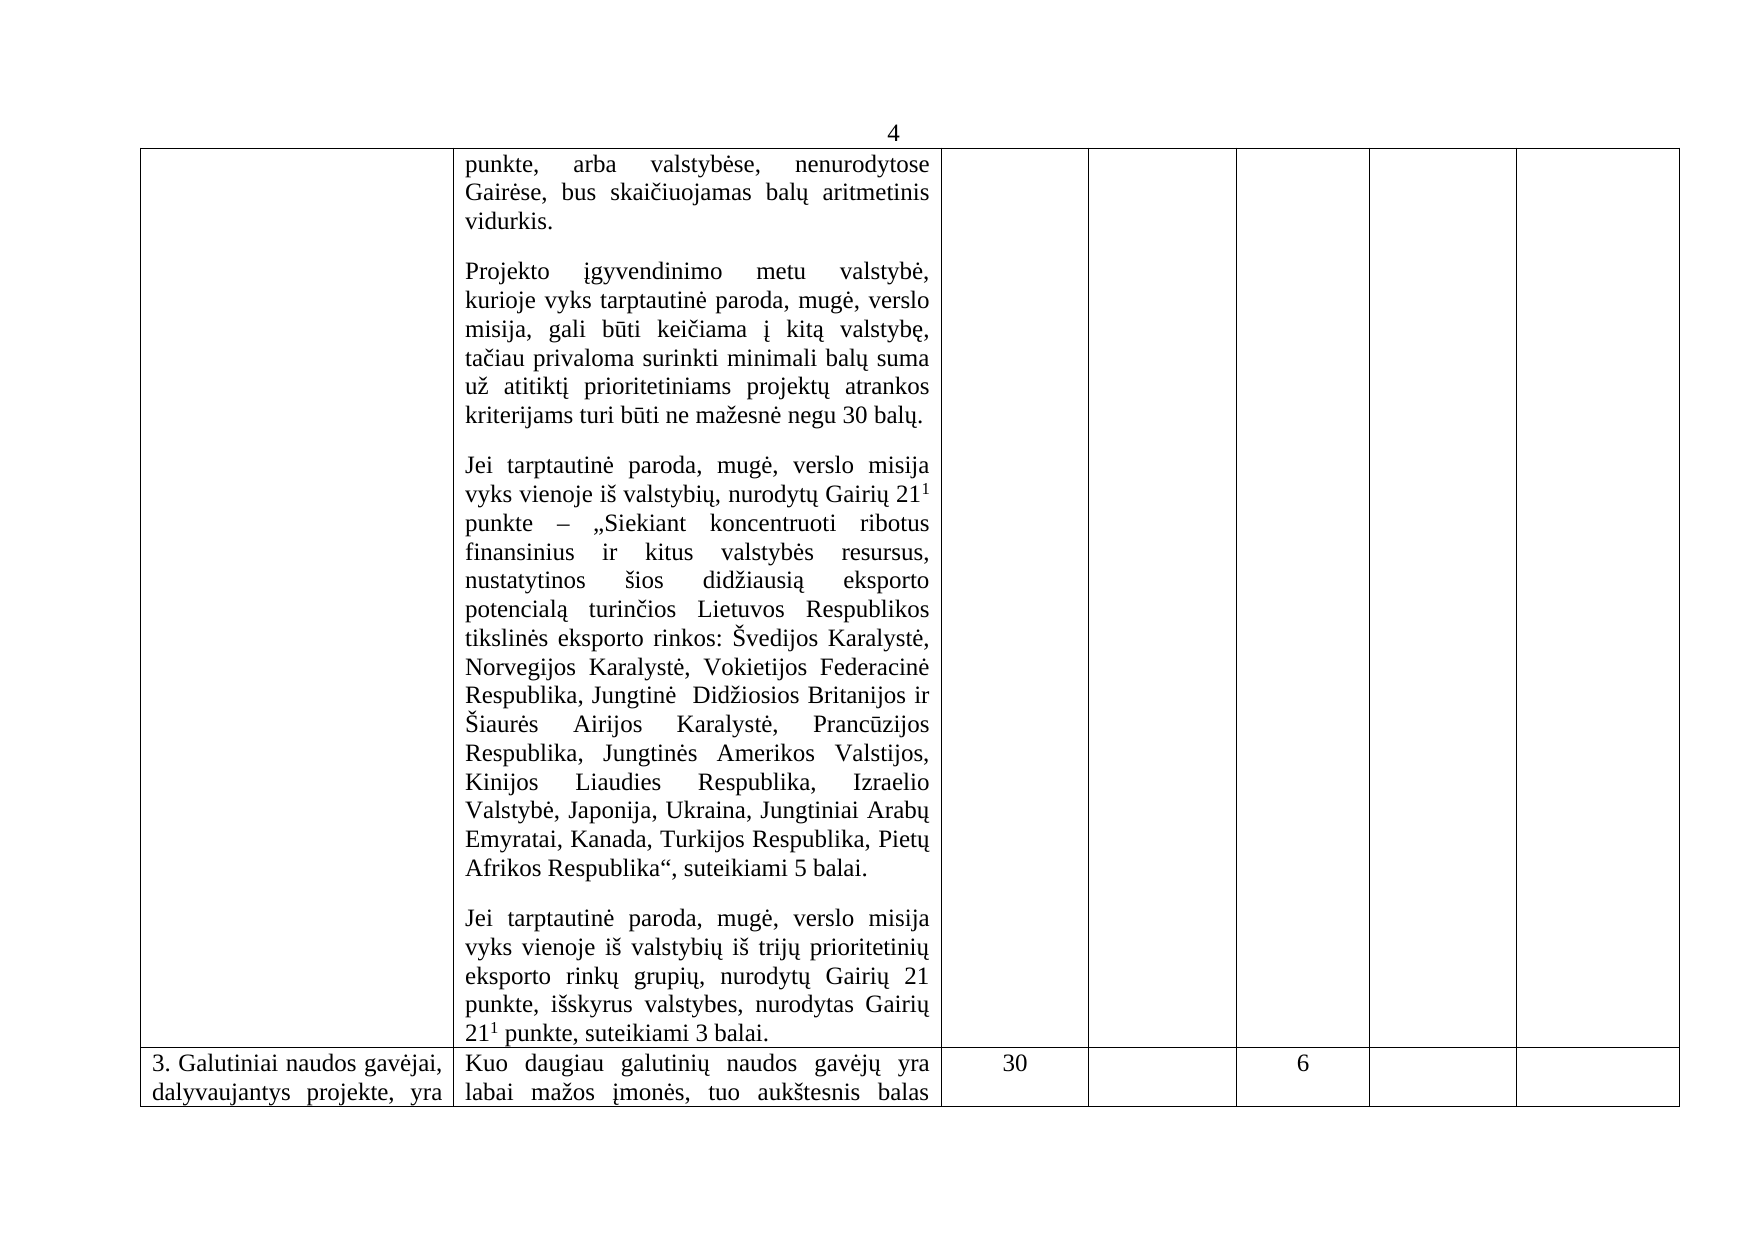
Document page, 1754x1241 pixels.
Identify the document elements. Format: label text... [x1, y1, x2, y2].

table_cell [141, 149, 453, 1047]
table_cell [1237, 149, 1369, 1047]
table_cell 30 [942, 1048, 1088, 1106]
table_header [129, 148, 140, 1107]
table_cell [1089, 149, 1236, 1047]
table_cell [1089, 1048, 1236, 1106]
table_cell [1370, 1048, 1516, 1106]
table_cell [1517, 1048, 1679, 1106]
table_cell [1370, 149, 1516, 1047]
table_cell [1517, 149, 1679, 1047]
table_header [1680, 148, 1686, 1107]
table_cell [942, 149, 1088, 1047]
table_cell 6 [1237, 1048, 1369, 1106]
table_cell punkte, arba valstybėse, nenurodytose Gairėse, bus skaičiuojamas balų aritmetinis vidurkis. Projekto įgyvendinimo metu valstybė, kurioje vyks tarptautinė paroda, mugė, verslo misija, gali būti keičiama į kitą valstybę, tačiau privaloma surinkti minimali balų suma už atitiktį prioritetiniams projektų atrankos kriterijams turi būti ne mažesnė negu 30 balų. Jei tarptautinė paroda, mugė, verslo misija vyks vienoje iš valstybių, nurodytų Gairių 211 punkte – „Siekiant koncentruoti ribotus finansinius ir kitus valstybės resursus, nustatytinos šios didžiausią eksporto potencialą turinčios Lietuvos Respublikos tikslinės eksporto rinkos: Švedijos Karalystė, Norvegijos Karalystė, Vokietijos Federacinė Respublika, Jungtinė Didžiosios Britanijos ir Šiaurės Airijos Karalystė, Prancūzijos Respublika, Jungtinės Amerikos Valstijos, Kinijos Liaudies Respublika, Izraelio Valstybė, Japonija, Ukraina, Jungtiniai Arabų Emyratai, Kanada, Turkijos Respublika, Pietų Afrikos Respublika“, suteikiami 5 balai. Jei tarptautinė paroda, mugė, verslo misija vyks vienoje iš valstybių iš trijų prioritetinių eksporto rinkų grupių, nurodytų Gairių 21 punkte, išskyrus valstybes, nurodytas Gairių 211 punkte, suteikiami 3 balai. [454, 149, 941, 1047]
table_cell Kuo daugiau galutinių naudos gavėjų yra labai mažos įmonės, tuo aukštesnis balas [454, 1048, 941, 1106]
table_cell 3. Galutiniai naudos gavėjai, dalyvaujantys projekte, yra [141, 1048, 453, 1106]
